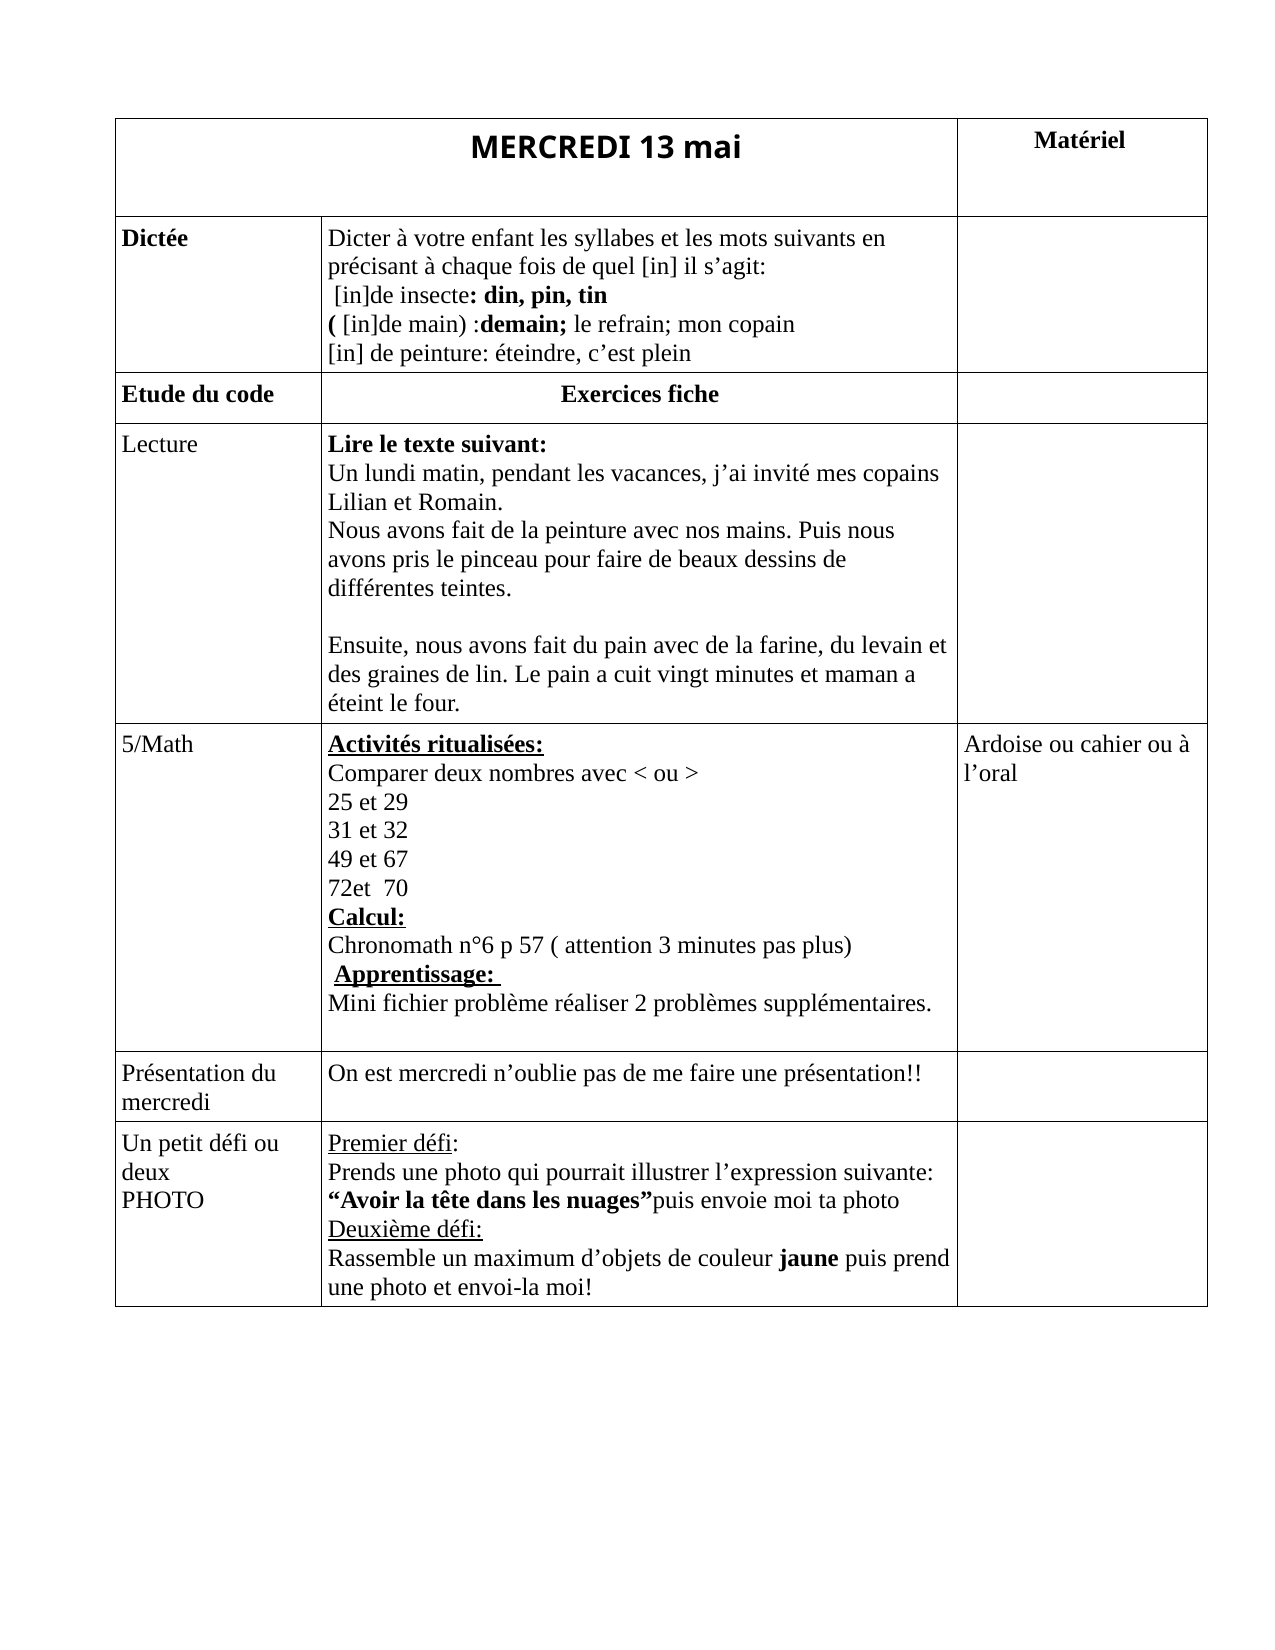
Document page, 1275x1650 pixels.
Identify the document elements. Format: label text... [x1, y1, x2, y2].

table_cell [958, 373, 1207, 422]
table_cell On est mercredi n’oublie pas de me faire une présentation!! [322, 1052, 957, 1121]
table_cell Ardoise ou cahier ou à l’oral [958, 724, 1207, 1051]
table_cell Un petit défi ou deux PHOTO [116, 1122, 321, 1306]
table_cell [958, 1052, 1207, 1121]
table_cell Lire le texte suivant: Un lundi matin, pendant les vacances, j’ai invité mes copains Lilian et Romain. Nous avons fait de la peinture avec nos mains. Puis nous avons pris le pinceau pour faire de beaux dessins de différentes teintes. Ensuite, nous avons fait du pain avec de la farine, du levain et des graines de lin. Le pain a cuit vingt minutes et maman a éteint le four. [322, 424, 957, 722]
table_cell 5/Math [116, 724, 321, 1051]
table_cell Exercices fiche [322, 373, 957, 422]
table_cell Lecture [116, 424, 321, 722]
table_cell Présentation du mercredi [116, 1052, 321, 1121]
table_header MERCREDI 13 mai [116, 119, 957, 216]
table_cell Etude du code [116, 373, 321, 422]
table_cell [958, 1122, 1207, 1306]
table_cell Activités ritualisées: Comparer deux nombres avec < ou > 25 et 29 31 et 32 49 et 67 72et 70 Calcul: Chronomath n°6 p 57 ( attention 3 minutes pas plus) Apprentissage: Mini fichier problème réaliser 2 problèmes supplémentaires. [322, 724, 957, 1051]
table_cell [958, 217, 1207, 372]
table_cell [958, 424, 1207, 722]
table_header Matériel [958, 119, 1207, 216]
table_cell Dictée [116, 217, 321, 372]
table_cell Dicter à votre enfant les syllabes et les mots suivants en précisant à chaque fois de quel [in] il s’agit: [in]de insecte: din, pin, tin ( [in]de main) :demain; le refrain; mon copain [in] de peinture: éteindre, c’est plein [322, 217, 957, 372]
table_cell Premier défi: Prends une photo qui pourrait illustrer l’expression suivante: “Avoir la tête dans les nuages”puis envoie moi ta photo Deuxième défi: Rassemble un maximum d’objets de couleur jaune puis prend une photo et envoi-la moi! [322, 1122, 957, 1306]
